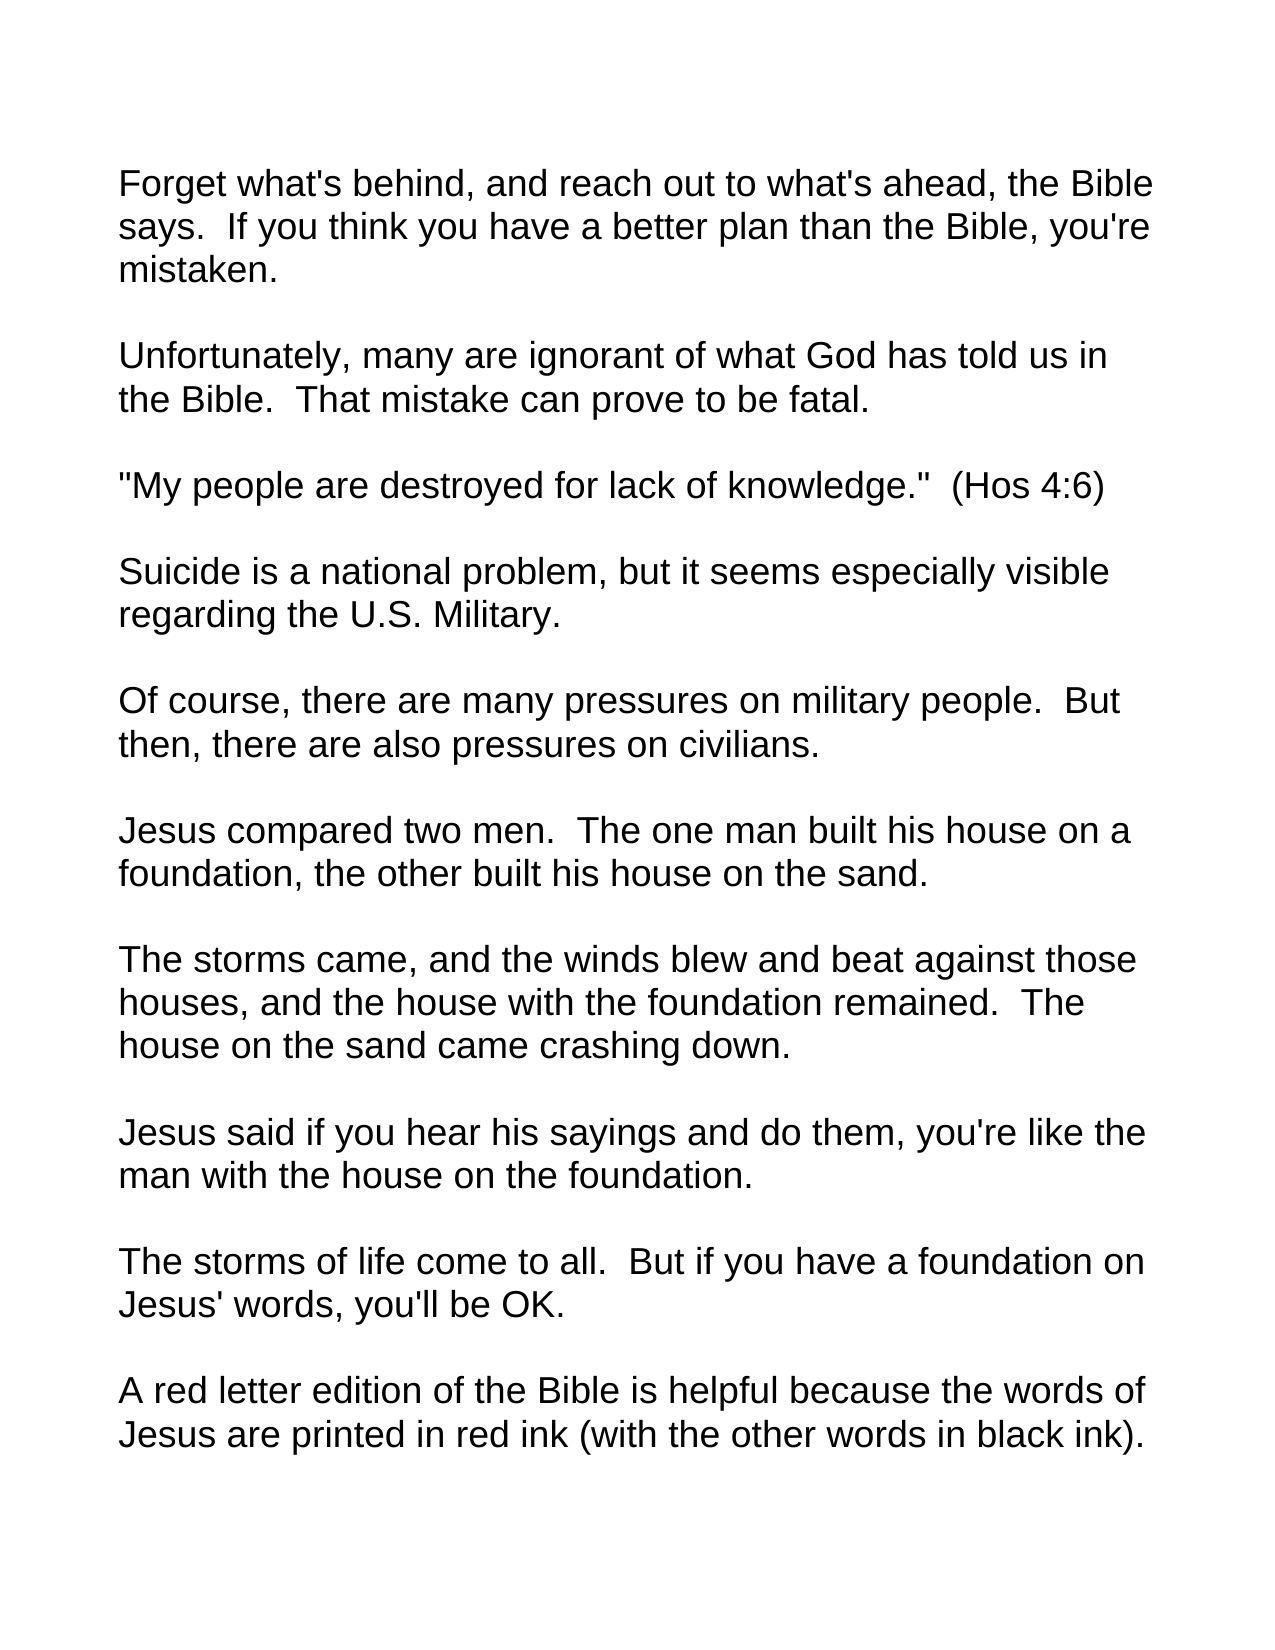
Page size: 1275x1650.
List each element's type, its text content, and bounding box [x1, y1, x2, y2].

text Suicide is a national problem, but it seems especially visible regarding the U.S. Military. [118, 549, 1157, 636]
text "My people are destroyed for lack of knowledge." (Hos 4:6) [118, 463, 1157, 506]
text The storms came, and the winds blew and beat against those houses, and the house with the foundation remained. The house on the sand came crashing down. [118, 937, 1157, 1067]
text A red letter edition of the Bible is helpful because the words of Jesus are printed in red ink (with the other words in black ink). [118, 1369, 1157, 1455]
text Forget what's behind, and reach out to what's ahead, the Bible says. If you think you have a better plan than the Bible, you're mistaken. [118, 161, 1157, 291]
text Unfortunately, many are ignorant of what God has told us in the Bible. That mistake can prove to be fatal. [118, 334, 1157, 420]
text Jesus compared two men. The one man built his house on a foundation, the other built his house on the sand. [118, 808, 1157, 894]
text The storms of life come to all. But if you have a foundation on Jesus' words, you'll be OK. [118, 1239, 1157, 1326]
text Of course, there are many pressures on military people. But then, there are also pressures on civilians. [118, 679, 1157, 765]
text Jesus said if you hear his sayings and do them, you're like the man with the house on the foundation. [118, 1110, 1157, 1196]
